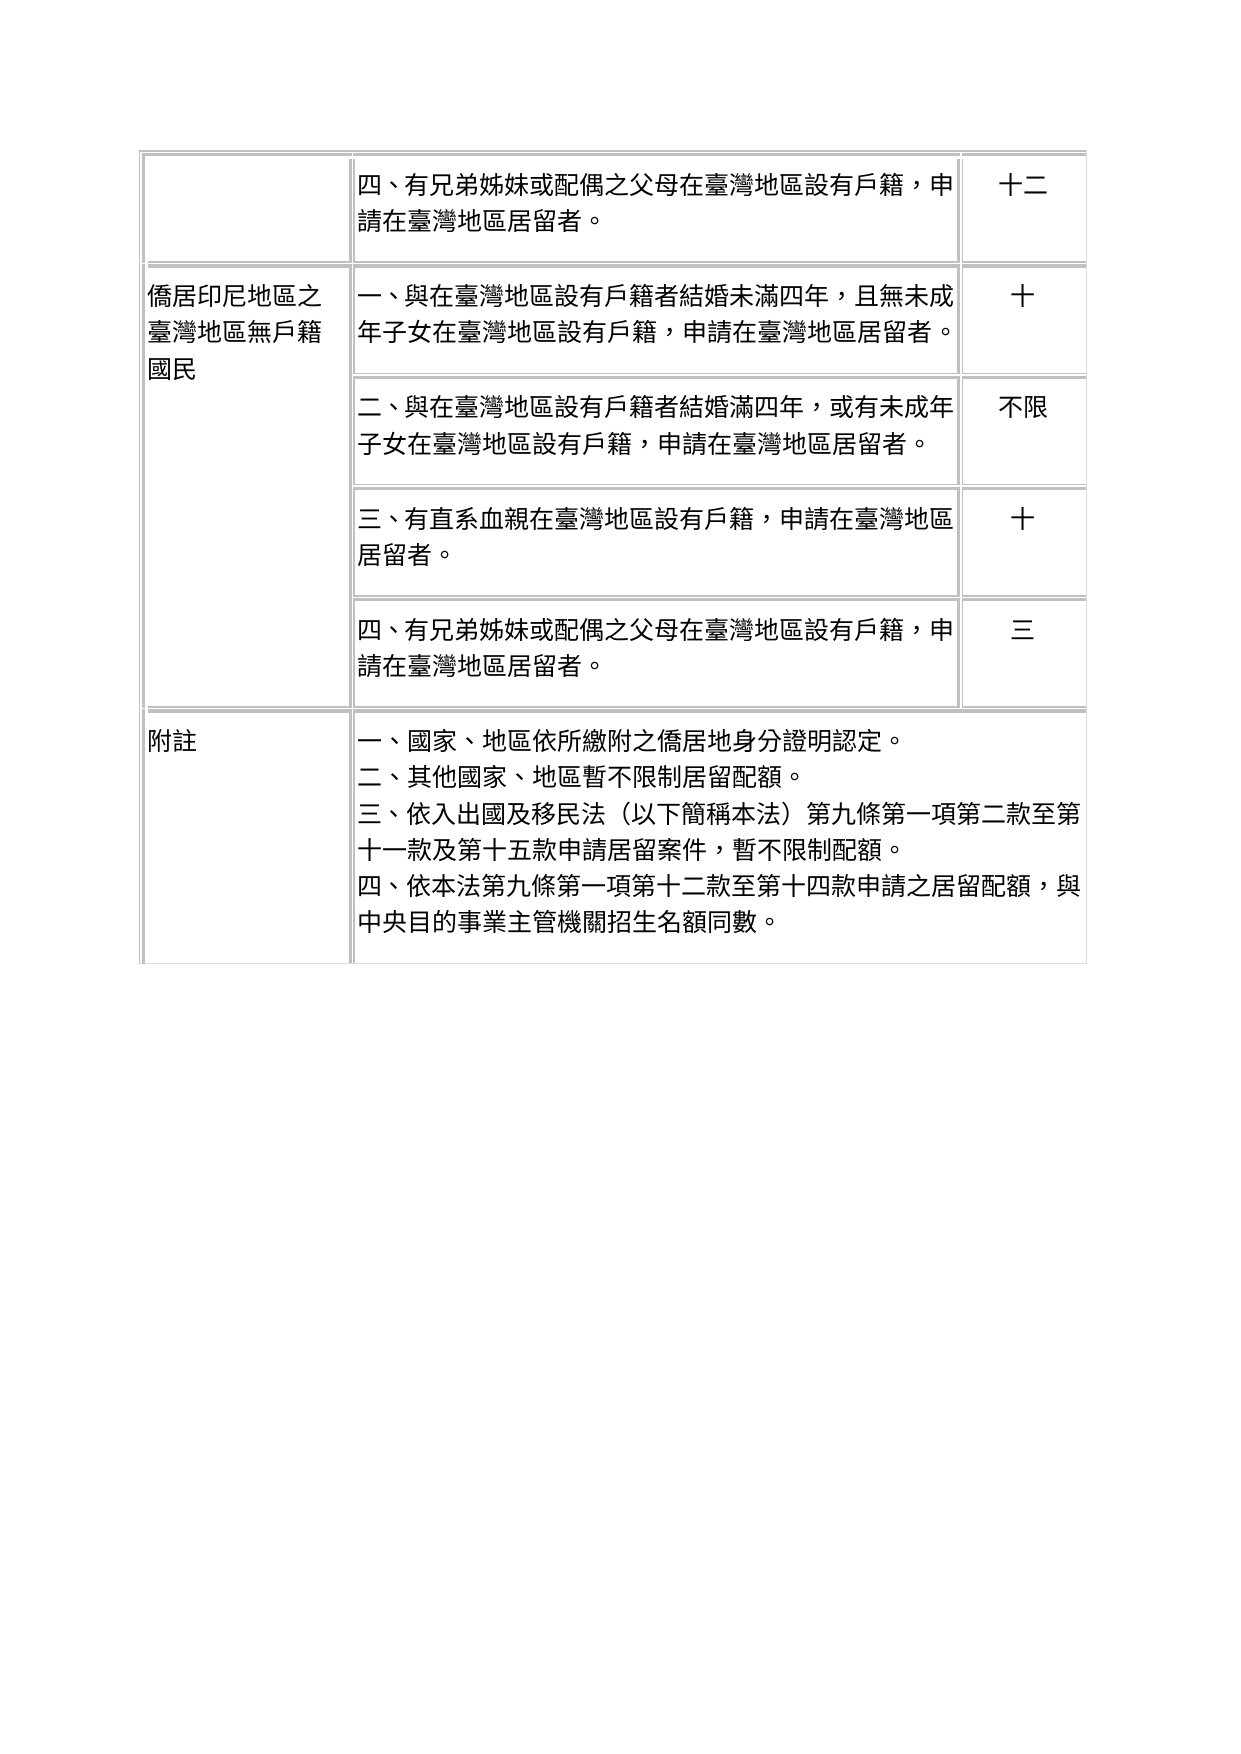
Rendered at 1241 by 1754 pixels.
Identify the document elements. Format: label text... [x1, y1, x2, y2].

table_cell 四、有兄弟姊妹或配偶之父母在臺灣地區設有戶籍，申請在臺灣地區居留者。 [355, 601, 957, 706]
table_cell [145, 156, 352, 261]
table_cell 四、有兄弟姊妹或配偶之父母在臺灣地區設有戶籍，申請在臺灣地區居留者。 [352, 152, 960, 261]
table_cell 十 [963, 490, 1086, 595]
table_cell 一、與在臺灣地區設有戶籍者結婚未滿四年，且無未成年子女在臺灣地區設有戶籍，申請在臺灣地區居留者 。 [355, 268, 957, 372]
table_cell 十二 [960, 152, 1086, 261]
table_cell 三、有直系血親在臺灣地區設有戶籍，申請在臺灣地區居留者。 [355, 490, 957, 595]
table_cell 僑居印尼地區之臺灣地區無戶籍國民 [142, 261, 352, 706]
table_cell 十 [963, 268, 1086, 372]
table_cell 一、國家、地區依所繳附之僑居地身分證明認定。 二、其他國家、地區暫不限制居留配額。 三、依入出國及移民法（以下簡稱本法）第九條第一項第二款至第十一款及第十五款申請居留案件，暫不限制配額。 四、依本法第九條第一項第十二款至第十四款申請之居留配額，與中央目的事業主管機關招生名額同數。 [355, 713, 1086, 962]
table_cell 二、與在臺灣地區設有戶籍者結婚滿四年，或有未成年子女在臺灣地區設有戶籍，申請在臺灣地區居留者。 [355, 379, 957, 484]
table_cell 三 [963, 601, 1086, 706]
table_cell 附註 [142, 706, 352, 962]
table_cell 不限 [963, 379, 1086, 484]
